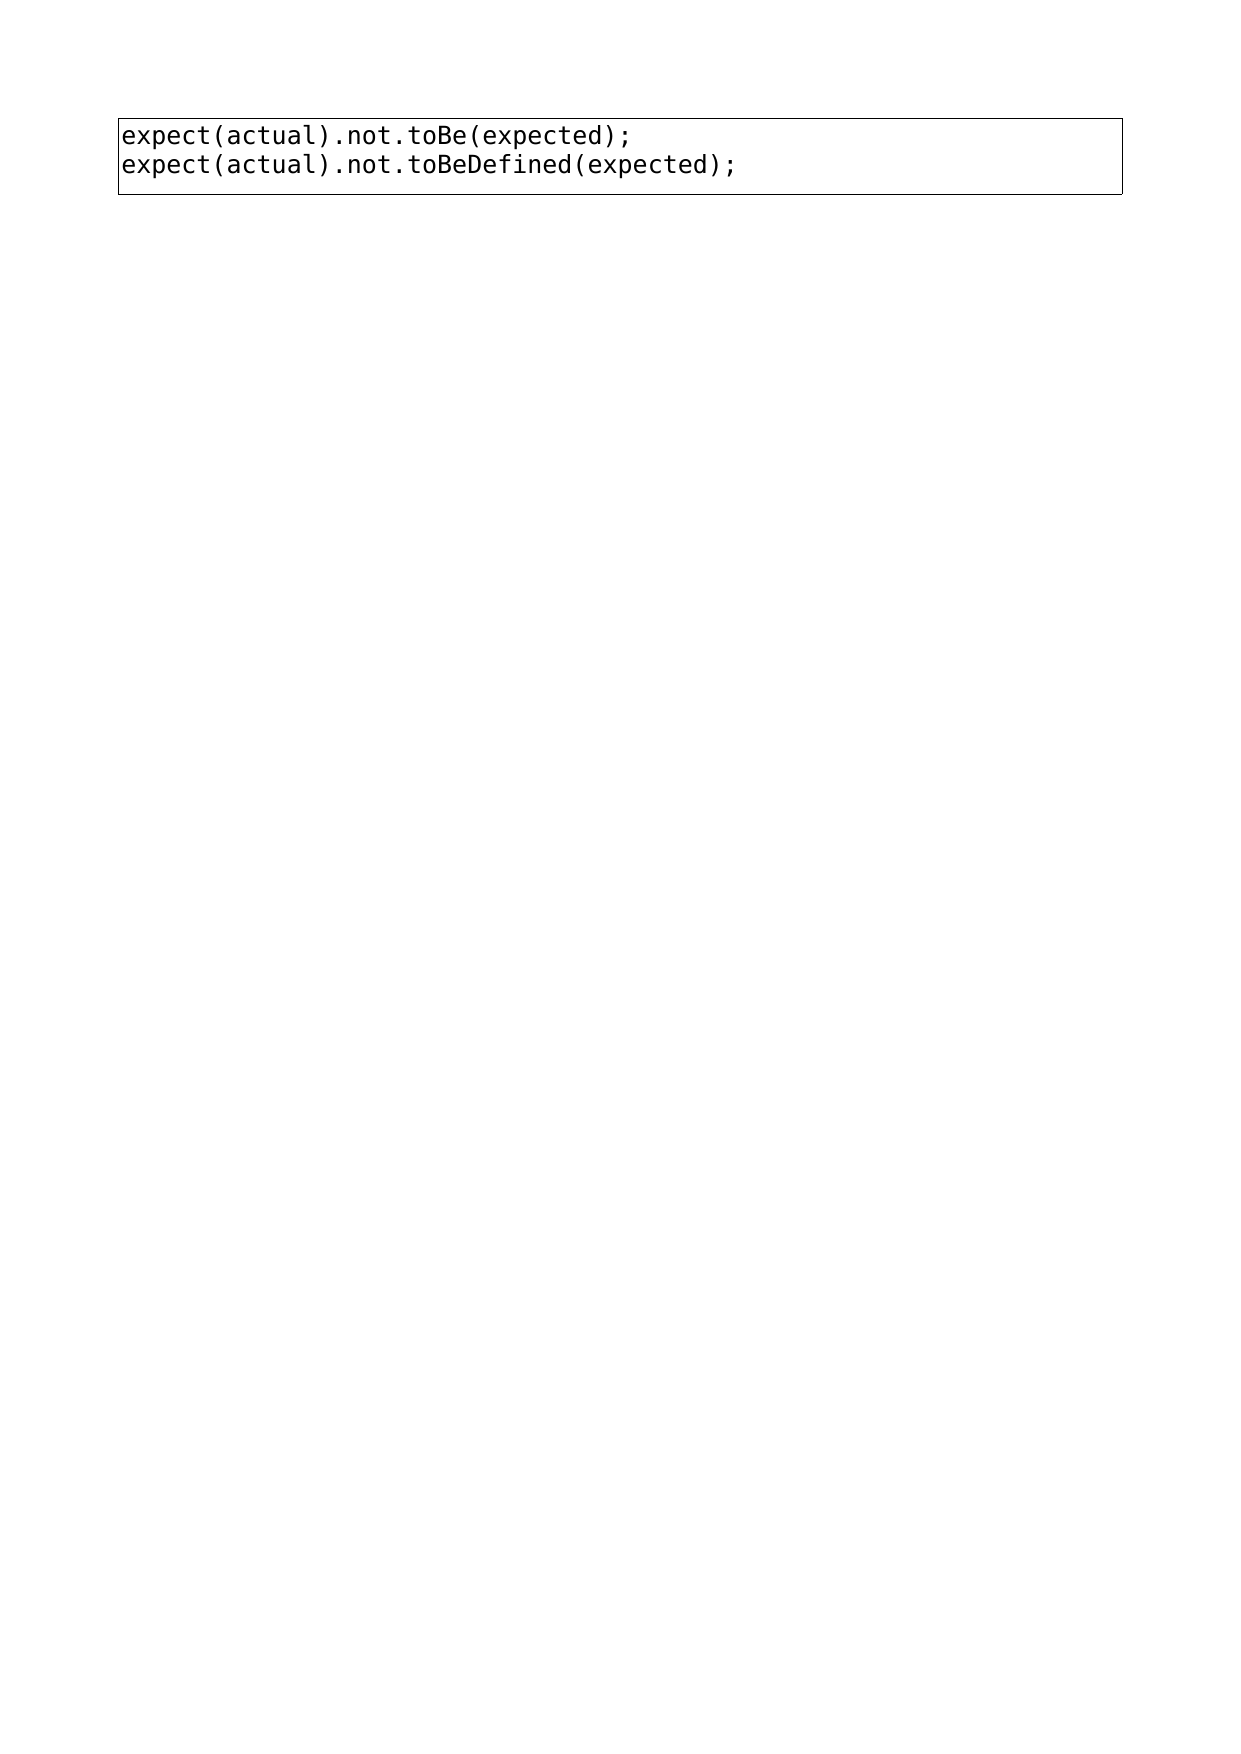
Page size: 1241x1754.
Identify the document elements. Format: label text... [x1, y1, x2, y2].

table_header expect(actual).not.toBe(expected); expect(actual).not.toBeDefined(expected); [119, 119, 1122, 194]
